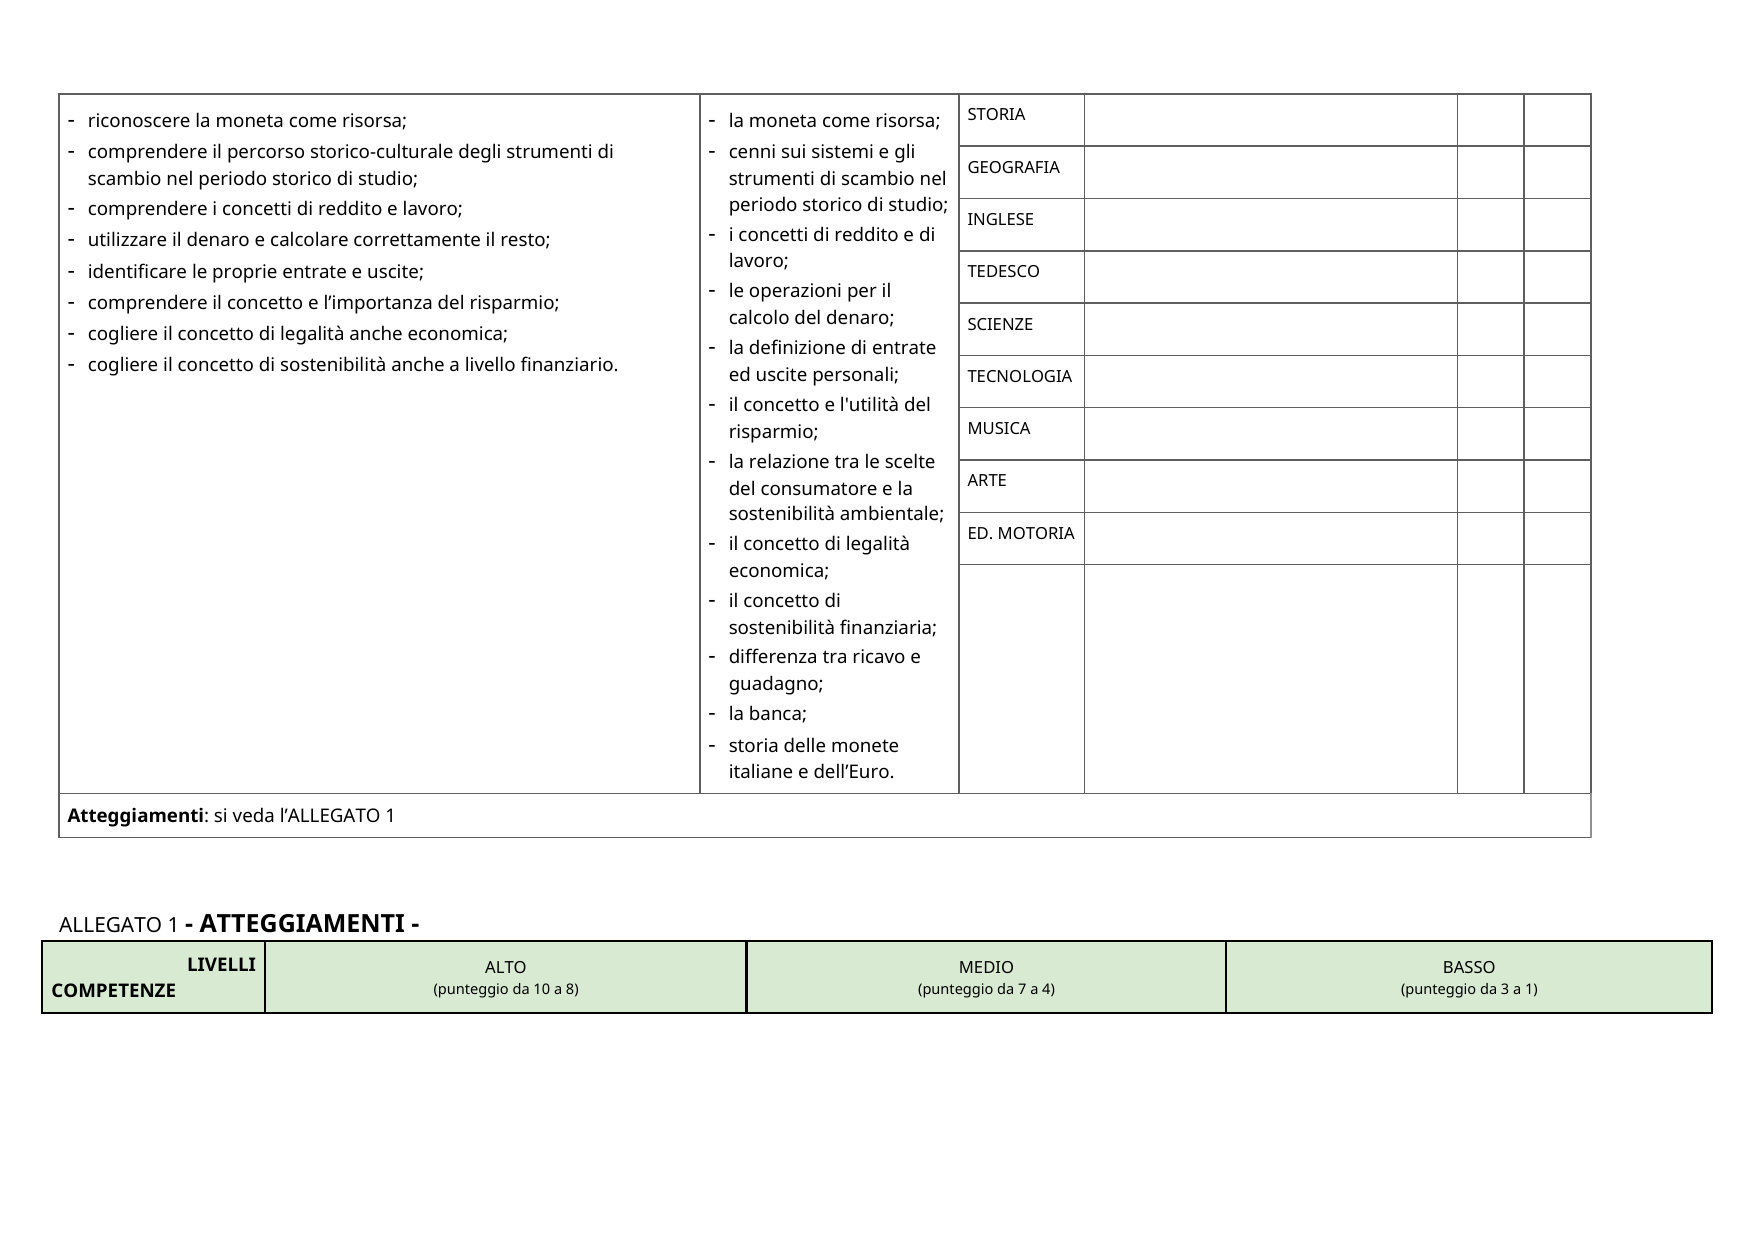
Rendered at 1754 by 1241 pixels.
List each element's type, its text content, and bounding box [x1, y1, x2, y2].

table_header ALTO (punteggio da 10 a 8) [266, 942, 745, 1012]
table_cell TECNOLOGIA [960, 356, 1084, 407]
table_cell [1525, 565, 1590, 793]
table_cell [1458, 95, 1523, 145]
table_cell Atteggiamenti: si veda l’ALLEGATO 1 [60, 794, 700, 836]
table_cell [1525, 147, 1590, 198]
table_cell [1085, 461, 1457, 511]
table_cell SCIENZE [960, 304, 1084, 354]
table_cell [1458, 252, 1523, 302]
table_cell [1458, 199, 1523, 250]
table_cell [1085, 95, 1457, 145]
table_cell [1458, 408, 1523, 459]
table_cell [1525, 356, 1590, 407]
table_cell [1085, 513, 1457, 564]
table_cell [1085, 408, 1457, 459]
table_cell INGLESE [960, 199, 1084, 250]
table_cell [1458, 565, 1523, 793]
table_cell [1525, 199, 1590, 250]
table_header LIVELLI COMPETENZE [43, 942, 264, 1012]
table_cell [1085, 565, 1457, 793]
table_cell [1085, 304, 1457, 354]
table_cell [1085, 356, 1457, 407]
table_cell [1525, 252, 1590, 302]
text ALLEGATO 1 - ATTEGGIAMENTI - [59, 906, 1695, 940]
table_header BASSO (punteggio da 3 a 1) [1227, 942, 1711, 1012]
table_cell [1525, 461, 1590, 511]
table_cell TEDESCO [960, 252, 1084, 302]
table_cell [1458, 147, 1523, 198]
table_cell [1085, 199, 1457, 250]
table_cell [1458, 461, 1523, 511]
table_cell [1085, 252, 1457, 302]
table_cell [960, 565, 1084, 793]
table_cell [1458, 356, 1523, 407]
table_cell [1525, 408, 1590, 459]
table_cell [1525, 513, 1590, 564]
table_cell [1458, 513, 1523, 564]
table_cell [1525, 304, 1590, 354]
table_cell ARTE [960, 461, 1084, 511]
table_header MEDIO (punteggio da 7 a 4) [748, 942, 1225, 1012]
table_cell ED. MOTORIA [960, 513, 1084, 564]
table_cell STORIA [960, 95, 1084, 145]
table_cell MUSICA [960, 408, 1084, 459]
table_cell [700, 794, 1590, 836]
table_cell [1085, 147, 1457, 198]
table_cell [1525, 95, 1590, 145]
table_cell GEOGRAFIA [960, 147, 1084, 198]
table_cell [1458, 304, 1523, 354]
